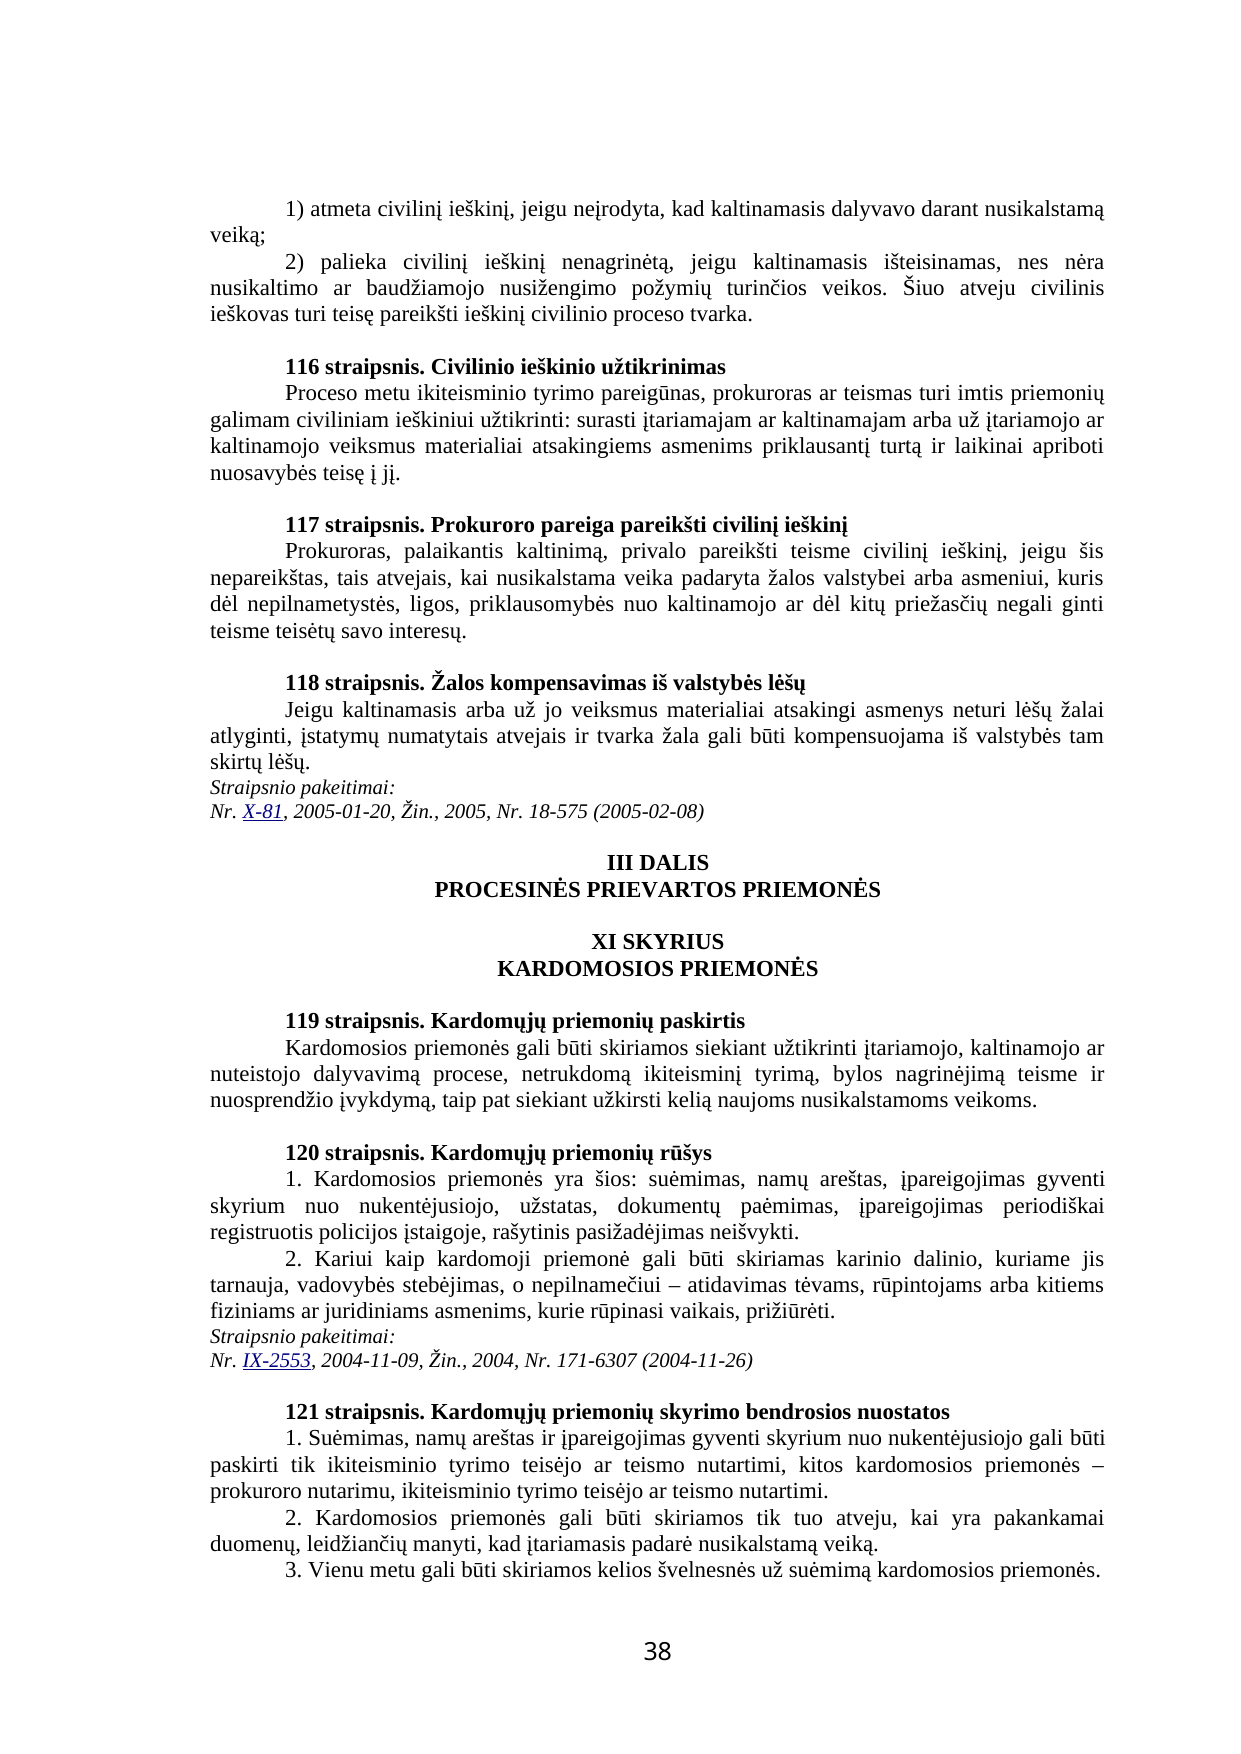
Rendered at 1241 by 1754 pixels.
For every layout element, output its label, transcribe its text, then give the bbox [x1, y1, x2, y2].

subtitle III dalis [210, 849, 1106, 876]
text 1. Suėmimas, namų areštas ir įpareigojimas gyventi skyrium nuo nukentėjusiojo gali būti paskirti tik ikiteisminio tyrimo teisėjo ar teismo nutartimi, kitos kardomosios priemonės – prokuroro nutarimu, ikiteisminio tyrimo teisėjo ar teismo nutartimi. [210, 1424, 1106, 1503]
text 121 straipsnis. Kardomųjų priemonių skyrimo bendrosios nuostatos [210, 1398, 1106, 1424]
text 1) atmeta civilinį ieškinį, jeigu neįrodyta, kad kaltinamasis dalyvavo darant nusikalstamą veiką; [210, 195, 1106, 248]
subtitle XI skyrius [210, 928, 1106, 955]
text 3. Vienu metu gali būti skiriamos kelios švelnesnės už suėmimą kardomosios priemonės. [210, 1556, 1106, 1583]
text 118 straipsnis. Žalos kompensavimas iš valstybės lėšų [210, 669, 1106, 696]
text Nr. IX-2553, 2004-11-09, Žin., 2004, Nr. 171-6307 (2004-11-26) [210, 1348, 1106, 1372]
text 2. Kardomosios priemonės gali būti skiriamos tik tuo atveju, kai yra pakankamai duomenų, leidžiančių manyti, kad įtariamasis padarė nusikalstamą veiką. [210, 1503, 1106, 1556]
text Proceso metu ikiteisminio tyrimo pareigūnas, prokuroras ar teismas turi imtis priemonių galimam civiliniam ieškiniui užtikrinti: surasti įtariamajam ar kaltinamajam arba už įtariamojo ar kaltinamojo veiksmus materialiai atsakingiems asmenims priklausantį turtą ir laikinai apriboti nuosavybės teisę į jį. [210, 379, 1106, 485]
text 117 straipsnis. Prokuroro pareiga pareikšti civilinį ieškinį [210, 511, 1106, 538]
text 120 straipsnis. Kardomųjų priemonių rūšys [210, 1139, 1106, 1166]
text Kardomosios priemonės [210, 955, 1106, 981]
text Jeigu kaltinamasis arba už jo veiksmus materialiai atsakingi asmenys neturi lėšų žalai atlyginti, įstatymų numatytais atvejais ir tvarka žala gali būti kompensuojama iš valstybės tam skirtų lėšų. [210, 696, 1106, 775]
text 2. Kariui kaip kardomoji priemonė gali būti skiriamas karinio dalinio, kuriame jis tarnauja, vadovybės stebėjimas, o nepilnamečiui – atidavimas tėvams, rūpintojams arba kitiems fiziniams ar juridiniams asmenims, kurie rūpinasi vaikais, prižiūrėti. [210, 1244, 1106, 1324]
text Straipsnio pakeitimai: [210, 1324, 1106, 1348]
text Nr. X-81, 2005-01-20, Žin., 2005, Nr. 18-575 (2005-02-08) [210, 799, 1106, 823]
text Straipsnio pakeitimai: [210, 775, 1106, 799]
text Kardomosios priemonės gali būti skiriamos siekiant užtikrinti įtariamojo, kaltinamojo ar nuteistojo dalyvavimą procese, netrukdomą ikiteisminį tyrimą, bylos nagrinėjimą teisme ir nuosprendžio įvykdymą, taip pat siekiant užkirsti kelią naujoms nusikalstamoms veikoms. [210, 1034, 1106, 1113]
text 1. Kardomosios priemonės yra šios: suėmimas, namų areštas, įpareigojimas gyventi skyrium nuo nukentėjusiojo, užstatas, dokumentų paėmimas, įpareigojimas periodiškai registruotis policijos įstaigoje, rašytinis pasižadėjimas neišvykti. [210, 1166, 1106, 1244]
text 2) palieka civilinį ieškinį nenagrinėtą, jeigu kaltinamasis išteisinamas, nes nėra nusikaltimo ar baudžiamojo nusižengimo požymių turinčios veikos. Šiuo atveju civilinis ieškovas turi teisę pareikšti ieškinį civilinio proceso tvarka. [210, 248, 1106, 327]
text 116 straipsnis. Civilinio ieškinio užtikrinimas [210, 353, 1106, 379]
text 119 straipsnis. Kardomųjų priemonių paskirtis [210, 1007, 1106, 1034]
text Procesinės prievartos priemonės [210, 876, 1106, 902]
text Prokuroras, palaikantis kaltinimą, privalo pareikšti teisme civilinį ieškinį, jeigu šis nepareikštas, tais atvejais, kai nusikalstama veika padaryta žalos valstybei arba asmeniui, kuris dėl nepilnametystės, ligos, priklausomybės nuo kaltinamojo ar dėl kitų priežasčių negali ginti teisme teisėtų savo interesų. [210, 538, 1106, 643]
